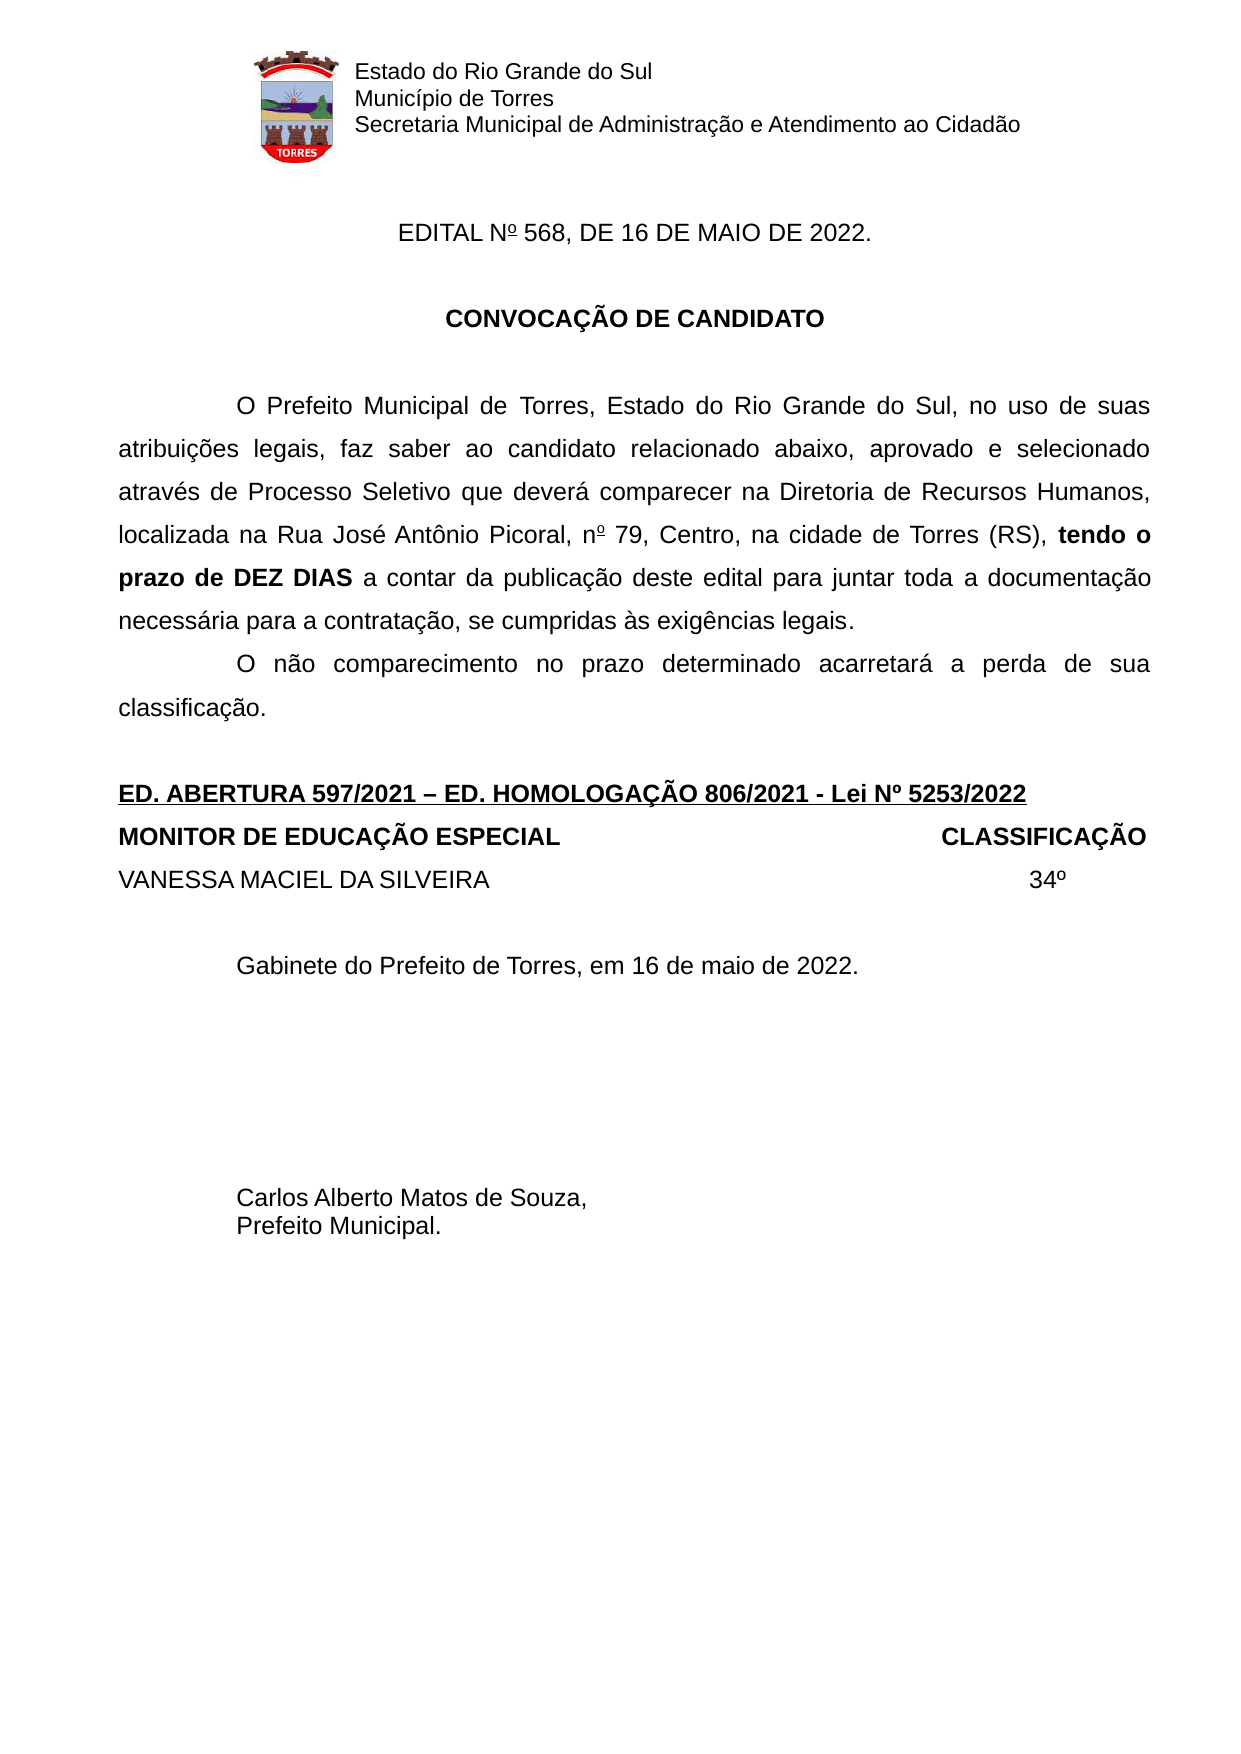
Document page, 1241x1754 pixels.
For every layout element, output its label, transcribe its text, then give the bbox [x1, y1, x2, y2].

text O não comparecimento no prazo determinado acarretará a perda de sua classificação. [118, 649, 1152, 721]
text CONVOCAÇÃO DE CANDIDATO [118, 304, 1152, 333]
text Gabinete do Prefeito de Torres, em 16 de maio de 2022. [118, 951, 1152, 980]
text ED. ABERTURA 597/2021 – ED. HOMOLOGAÇÃO 806/2021 - Lei Nº 5253/2022 [118, 779, 1152, 808]
text EDITAL No 568, DE 16 DE MAIO DE 2022. [118, 218, 1152, 247]
text Carlos Alberto Matos de Souza, [118, 1182, 1152, 1211]
text O Prefeito Municipal de Torres, Estado do Rio Grande do Sul, no uso de suas atribuições legais, faz saber ao candidato relacionado abaixo, aprovado e selecionado através de Processo Seletivo que deverá comparecer na Diretoria de Recursos Humanos, localizada na Rua José Antônio Picoral, no 79, Centro, na cidade de Torres (RS), tendo o prazo de DEZ DIAS a contar da publicação deste edital para juntar toda a documentação necessária para a contratação, se cumpridas às exigências legais. [118, 391, 1152, 635]
text Prefeito Municipal. [236, 1211, 1152, 1240]
text MONITOR DE EDUCAÇÃO ESPECIAL CLASSIFICAÇÃO [118, 822, 1152, 851]
text VANESSA MACIEL DA SILVEIRA 34º [118, 865, 1152, 894]
picture [253, 51, 339, 163]
